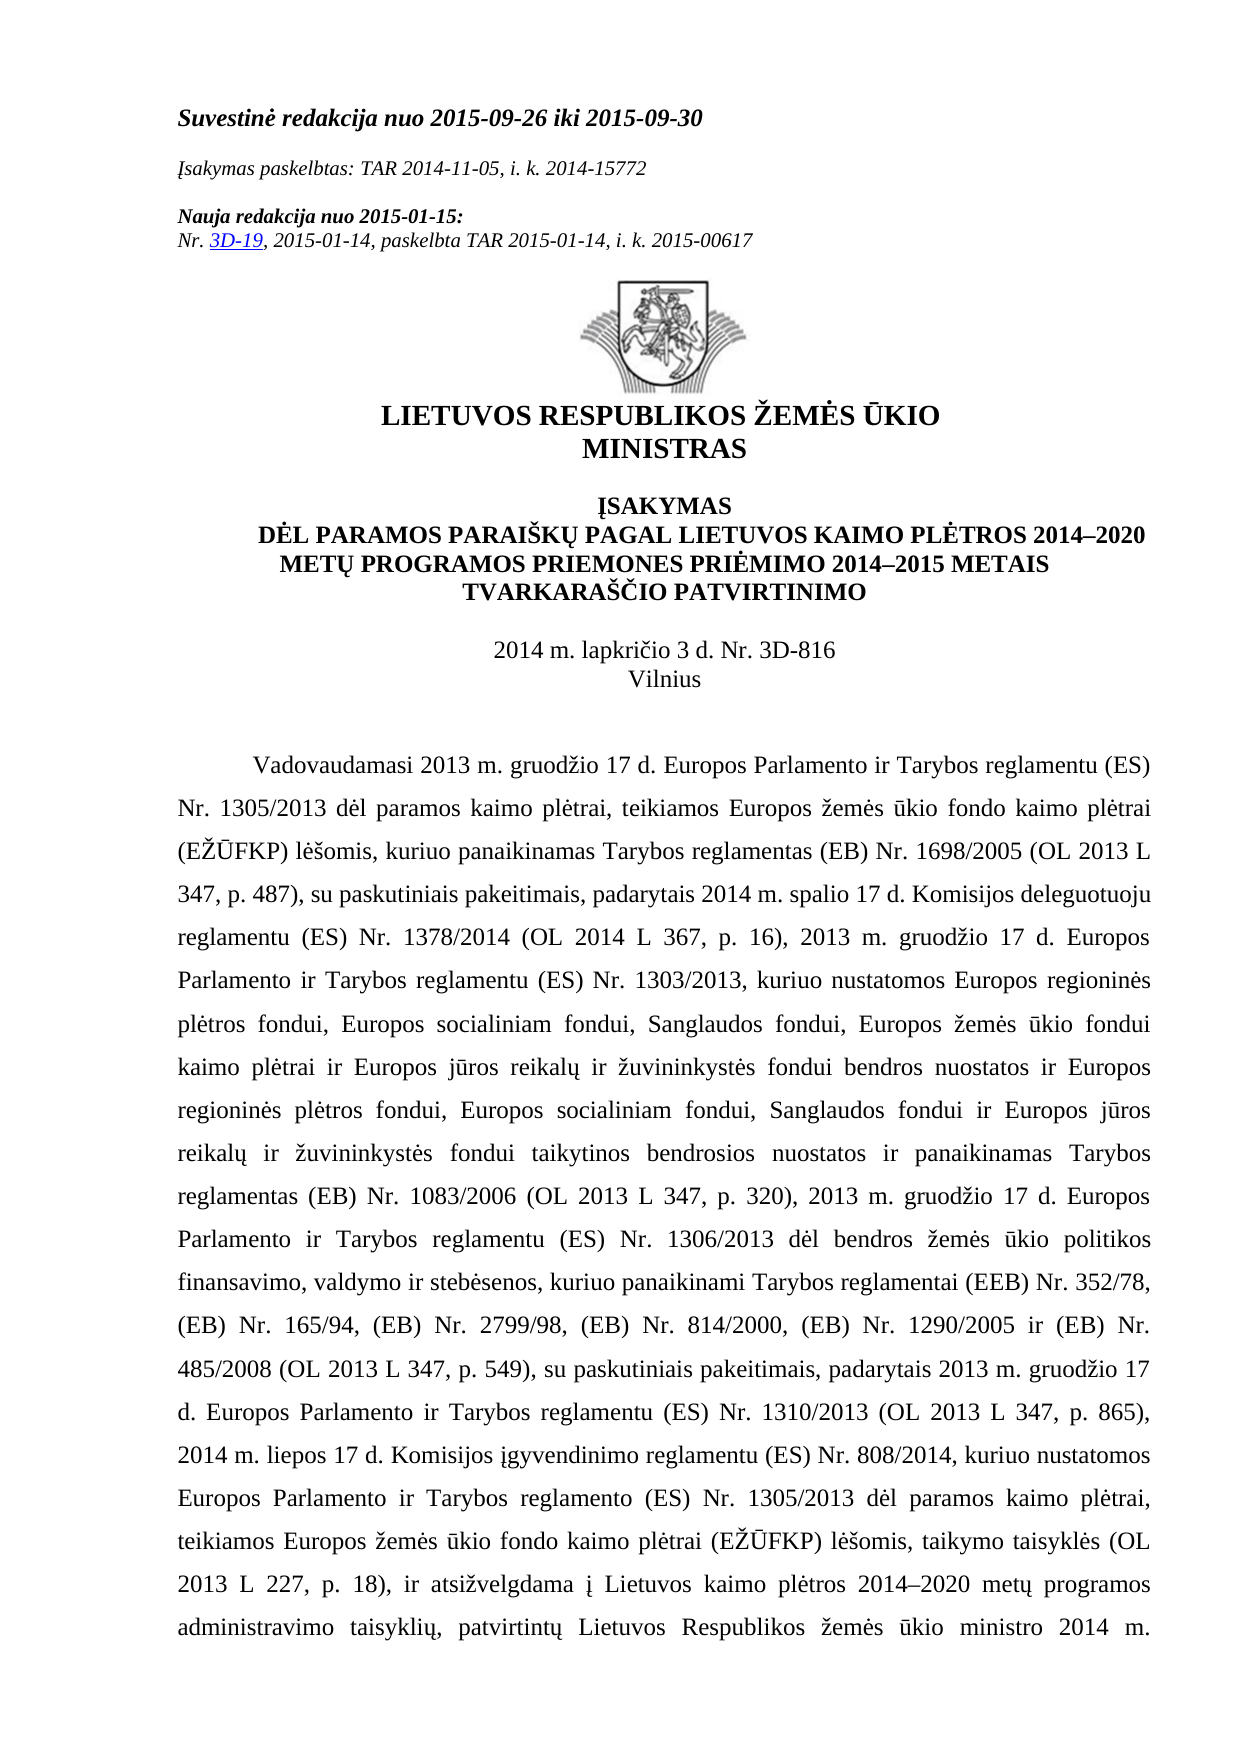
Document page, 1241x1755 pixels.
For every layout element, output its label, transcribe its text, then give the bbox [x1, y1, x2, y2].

text Suvestinė redakcija nuo 2015-09-26 iki 2015-09-30 [177, 103, 1152, 132]
text DĖL PARAMOS PARAIŠKŲ PAGAL LIETUVOS KAIMO PLĖTROS 2014–2020 METŲ PROGRAMOS PRIEMONES PRIĖMIMO 2014–2015 METAIS TVARKARAŠČIO PATVIRTINIMO [177, 520, 1152, 606]
text ĮSAKYMAS [177, 491, 1152, 520]
text Įsakymas paskelbtas: TAR 2014-11-05, i. k. 2014-15772 [177, 156, 1152, 180]
text 2014 m. lapkričio 3 d. Nr. 3D-816 [177, 635, 1152, 664]
text LIETUVOS RESPUBLIKOS ŽEMĖS ŪKIO [177, 398, 1152, 431]
text Nauja redakcija nuo 2015-01-15: [177, 204, 1152, 228]
text Vadovaudamasi 2013 m. gruodžio 17 d. Europos Parlamento ir Tarybos reglamentu (ES) Nr. 1305/2013 dėl paramos kaimo plėtrai, teikiamos Europos žemės ūkio fondo kaimo plėtrai (EŽŪFKP) lėšomis, kuriuo panaikinamas Tarybos reglamentas (EB) Nr. 1698/2005 (OL 2013 L 347, p. 487), su paskutiniais pakeitimais, padarytais 2014 m. spalio 17 d. Komisijos deleguotuoju reglamentu (ES) Nr. 1378/2014 (OL 2014 L 367, p. 16), 2013 m. gruodžio 17 d. Europos Parlamento ir Tarybos reglamentu (ES) Nr. 1303/2013, kuriuo nustatomos Europos regioninės plėtros fondui, Europos socialiniam fondui, Sanglaudos fondui, Europos žemės ūkio fondui kaimo plėtrai ir Europos jūros reikalų ir žuvininkystės fondui bendros nuostatos ir Europos regioninės plėtros fondui, Europos socialiniam fondui, Sanglaudos fondui ir Europos jūros reikalų ir žuvininkystės fondui taikytinos bendrosios nuostatos ir panaikinamas Tarybos reglamentas (EB) Nr. 1083/2006 (OL 2013 L 347, p. 320), 2013 m. gruodžio 17 d. Europos Parlamento ir Tarybos reglamentu (ES) Nr. 1306/2013 dėl bendros žemės ūkio politikos finansavimo, valdymo ir stebėsenos, kuriuo panaikinami Tarybos reglamentai (EEB) Nr. 352/78, (EB) Nr. 165/94, (EB) Nr. 2799/98, (EB) Nr. 814/2000, (EB) Nr. 1290/2005 ir (EB) Nr. 485/2008 (OL 2013 L 347, p. 549), su paskutiniais pakeitimais, padarytais 2013 m. gruodžio 17 d. Europos Parlamento ir Tarybos reglamentu (ES) Nr. 1310/2013 (OL 2013 L 347, p. 865), 2014 m. liepos 17 d. Komisijos įgyvendinimo reglamentu (ES) Nr. 808/2014, kuriuo nustatomos Europos Parlamento ir Tarybos reglamento (ES) Nr. 1305/2013 dėl paramos kaimo plėtrai, teikiamos Europos žemės ūkio fondo kaimo plėtrai (EŽŪFKP) lėšomis, taikymo taisyklės (OL 2013 L 227, p. 18), ir atsižvelgdama į Lietuvos kaimo plėtros 2014–2020 metų programos administravimo taisyklių, patvirtintų Lietuvos Respublikos žemės ūkio ministro 2014 m. [177, 750, 1152, 1641]
text MINISTRAS [177, 431, 1152, 465]
text Nr. 3D-19, 2015-01-14, paskelbta TAR 2015-01-14, i. k. 2015-00617 [177, 228, 1152, 252]
text Vilnius [177, 664, 1152, 692]
